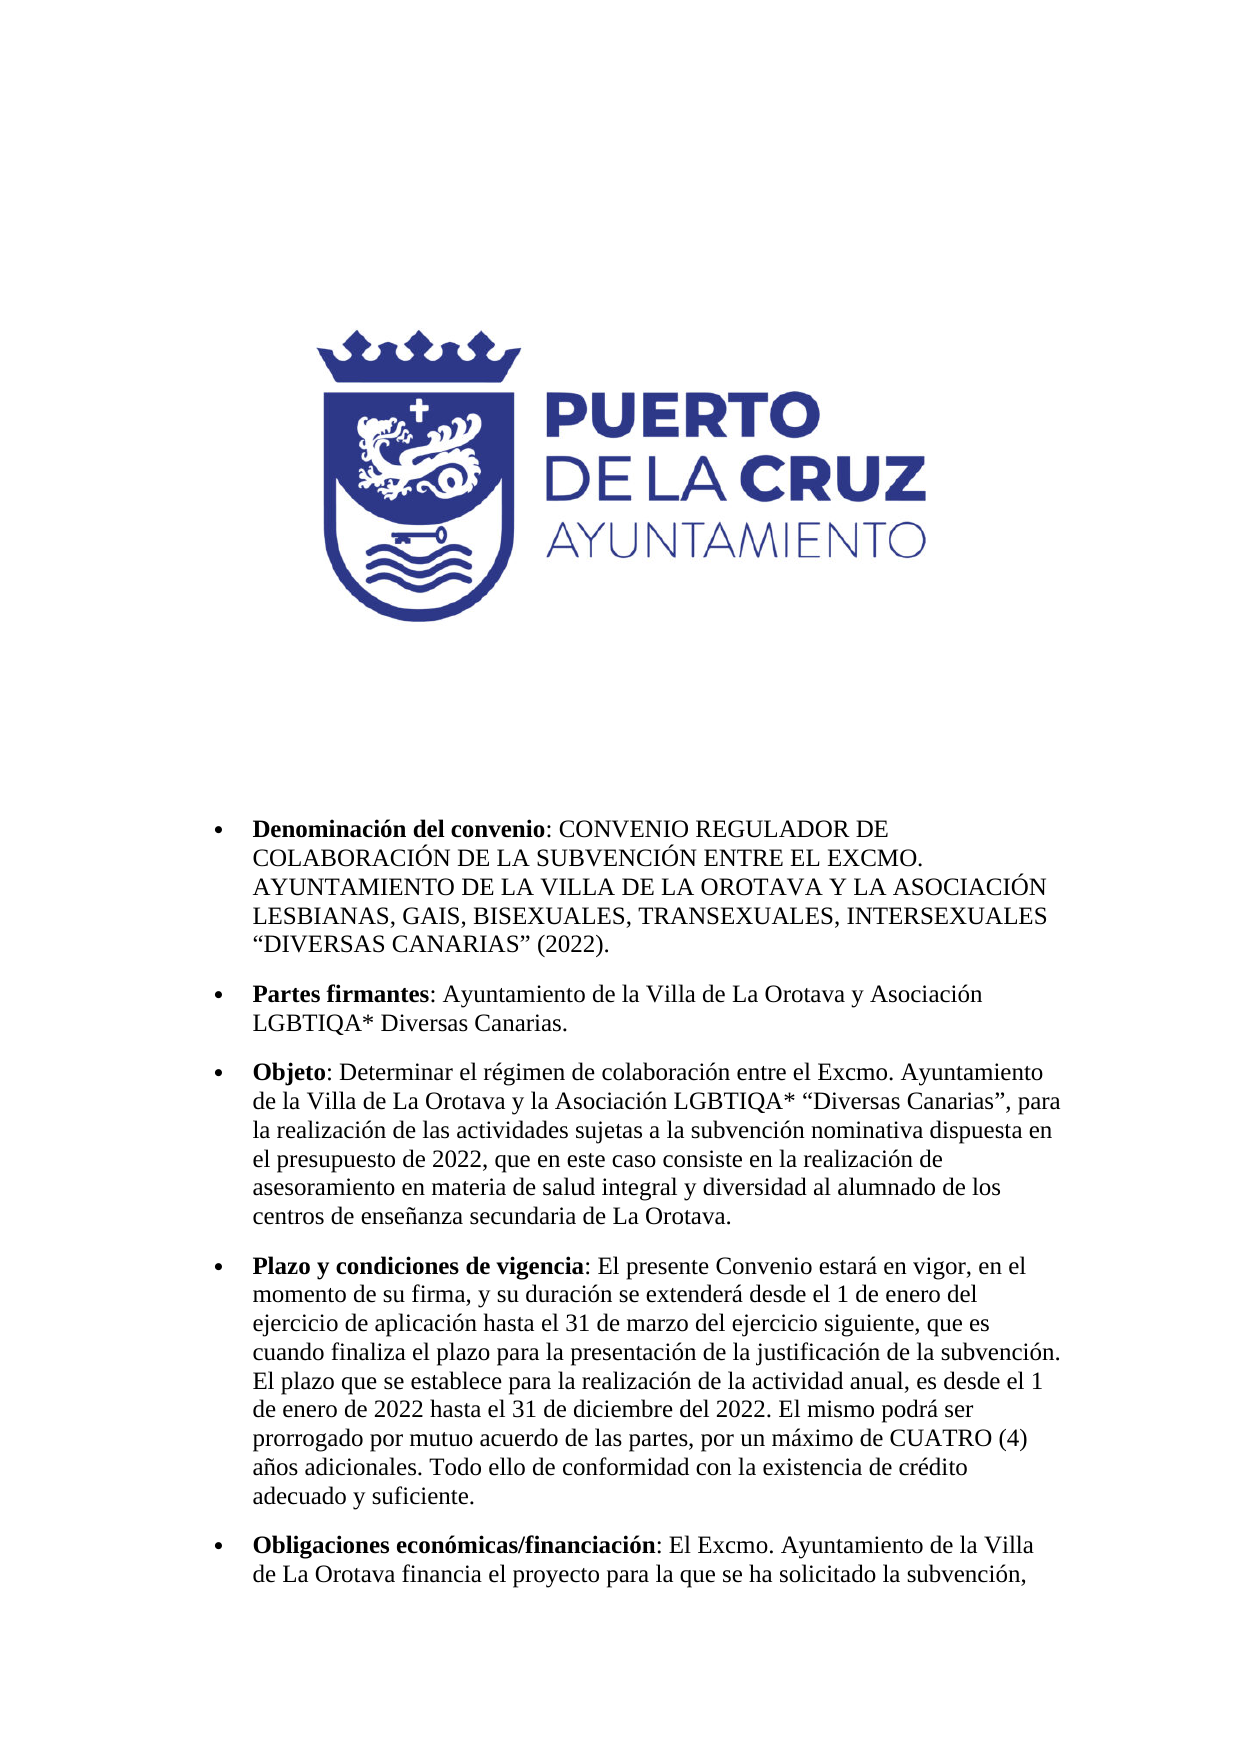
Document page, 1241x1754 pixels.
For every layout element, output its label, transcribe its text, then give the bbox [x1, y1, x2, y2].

list Obligaciones económicas/financiación: El Excmo. Ayuntamiento de la Villa de La Orotava financia el proyecto para la que se ha solicitado la subvención, [215, 1530, 1063, 1588]
list Plazo y condiciones de vigencia: El presente Convenio estará en vigor, en el momento de su firma, y su duración se extenderá desde el 1 de enero del ejercicio de aplicación hasta el 31 de marzo del ejercicio siguiente, que es cuando finaliza el plazo para la presentación de la justificación de la subvención. El plazo que se establece para la realización de la actividad anual, es desde el 1 de enero de 2022 hasta el 31 de diciembre del 2022. El mismo podrá ser prorrogado por mutuo acuerdo de las partes, por un máximo de CUATRO (4) años adicionales. Todo ello de conformidad con la existencia de crédito adecuado y suficiente. [215, 1251, 1063, 1509]
list Denominación del convenio: CONVENIO REGULADOR DE COLABORACIÓN DE LA SUBVENCIÓN ENTRE EL EXCMO. AYUNTAMIENTO DE LA VILLA DE LA OROTAVA Y LA ASOCIACIÓN LESBIANAS, GAIS, BISEXUALES, TRANSEXUALES, INTERSEXUALES “DIVERSAS CANARIAS” (2022). [215, 814, 1063, 958]
list Objeto: Determinar el régimen de colaboración entre el Excmo. Ayuntamiento de la Villa de La Orotava y la Asociación LGBTIQA* “Diversas Canarias”, para la realización de las actividades sujetas a la subvención nominativa dispuesta en el presupuesto de 2022, que en este caso consiste en la realización de asesoramiento en materia de salud integral y diversidad al alumnado de los centros de enseñanza secundaria de La Orotava. [215, 1057, 1063, 1230]
list Partes firmantes: Ayuntamiento de la Villa de La Orotava y Asociación LGBTIQA* Diversas Canarias. [215, 979, 1063, 1037]
